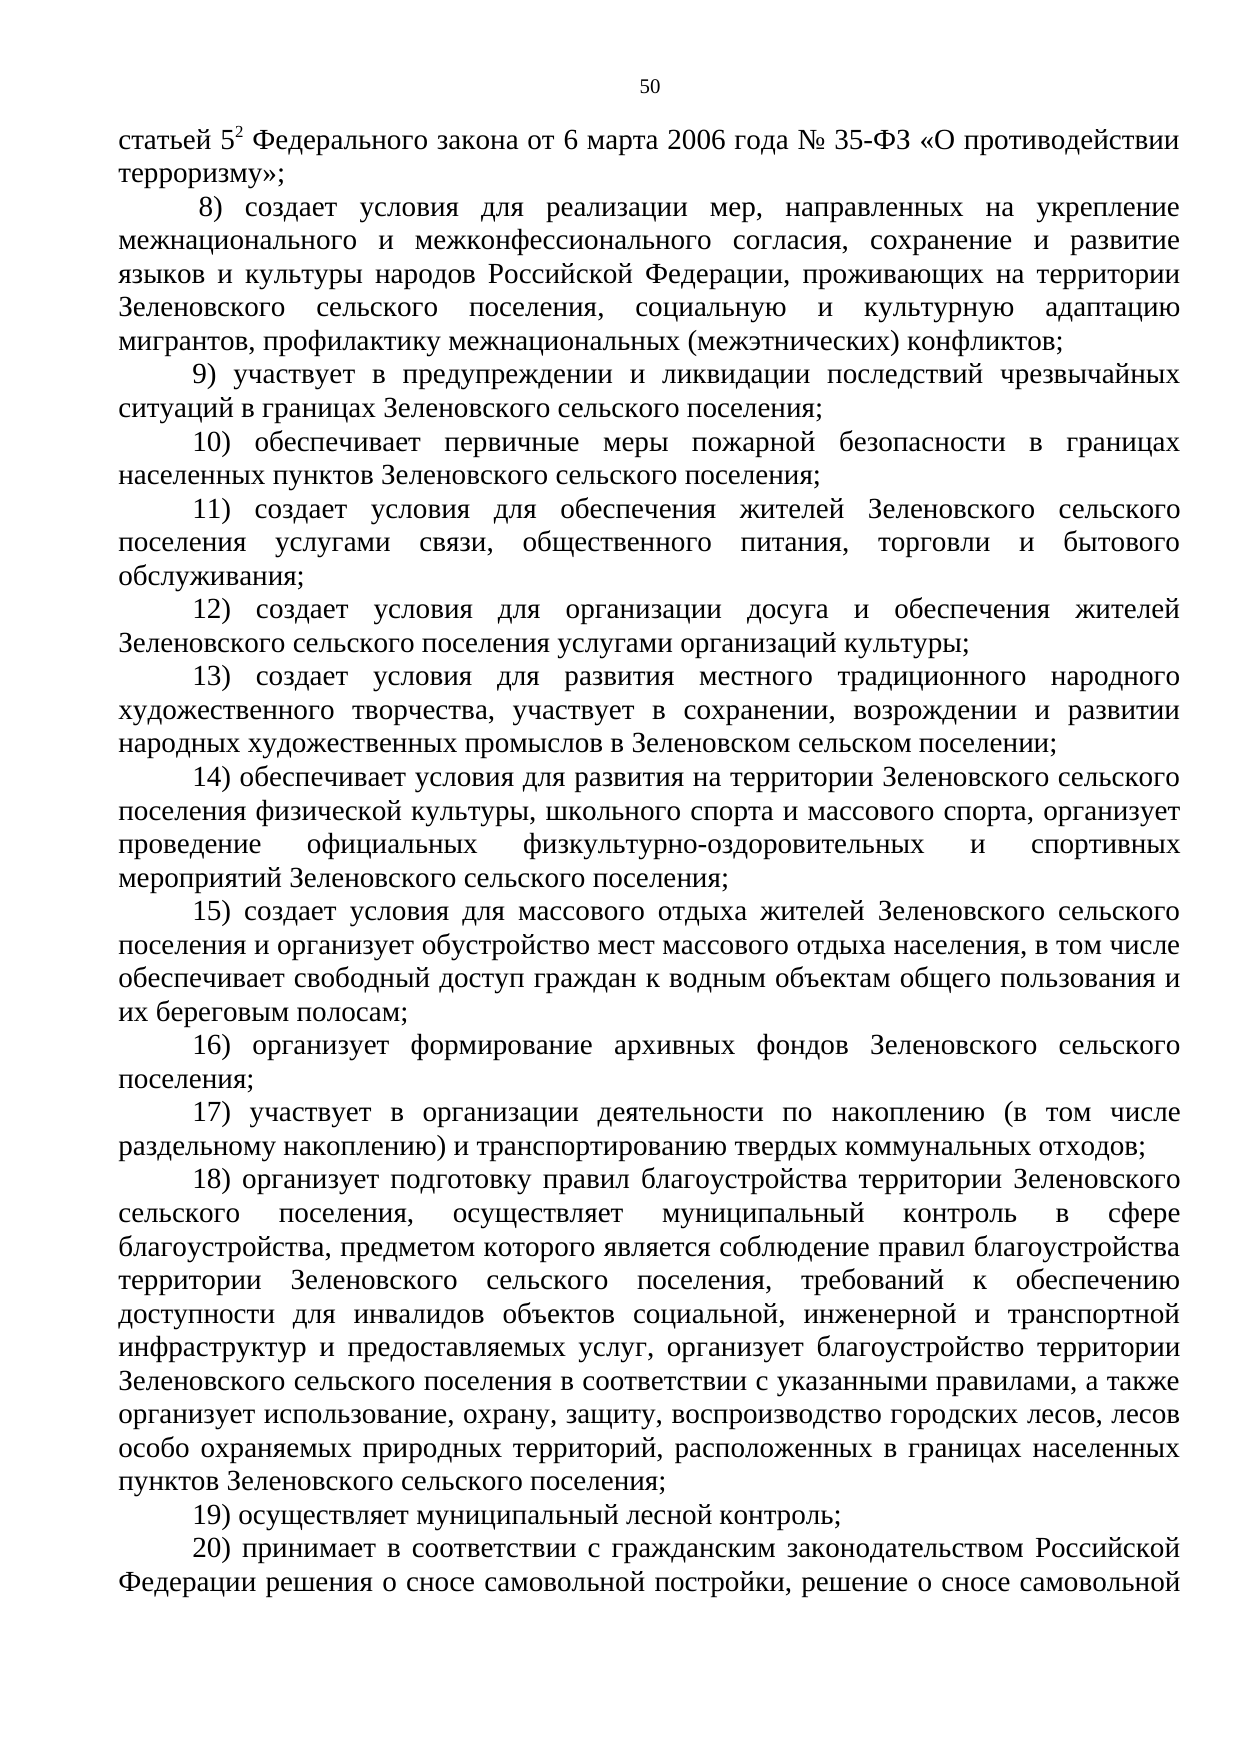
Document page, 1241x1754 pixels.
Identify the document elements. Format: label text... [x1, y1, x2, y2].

text статьей 52 Федерального закона от 6 марта 2006 года № 35-ФЗ «О противодействии терроризму»; [118, 122, 1181, 189]
text 8) создает условия для реализации мер, направленных на укрепление межнационального и межконфессионального согласия, сохранение и развитие языков и культуры народов Российской Федерации, проживающих на территории Зеленовского сельского поселения, социальную и культурную адаптацию мигрантов, профилактику межнациональных (межэтнических) конфликтов; [118, 189, 1181, 357]
text 11) создает условия для обеспечения жителей Зеленовского сельского поселения услугами связи, общественного питания, торговли и бытового обслуживания; [118, 491, 1181, 591]
text 13) создает условия для развития местного традиционного народного художественного творчества, участвует в сохранении, возрождении и развитии народных художественных промыслов в Зеленовском сельском поселении; [118, 658, 1181, 759]
text 9) участвует в предупреждении и ликвидации последствий чрезвычайных ситуаций в границах Зеленовского сельского поселения; [118, 357, 1181, 424]
text 18) организует подготовку правил благоустройства территории Зеленовского сельского поселения, осуществляет муниципальный контроль в сфере благоустройства, предметом которого является соблюдение правил благоустройства территории Зеленовского сельского поселения, требований к обеспечению доступности для инвалидов объектов социальной, инженерной и транспортной инфраструктур и предоставляемых услуг, организует благоустройство территории Зеленовского сельского поселения в соответствии с указанными правилами, а также организует использование, охрану, защиту, воспроизводство городских лесов, лесов особо охраняемых природных территорий, расположенных в границах населенных пунктов Зеленовского сельского поселения; [118, 1162, 1181, 1497]
text 19) осуществляет муниципальный лесной контроль; [118, 1497, 1181, 1531]
text 17) участвует в организации деятельности по накоплению (в том числе раздельному накоплению) и транспортированию твердых коммунальных отходов; [118, 1094, 1181, 1162]
text 14) обеспечивает условия для развития на территории Зеленовского сельского поселения физической культуры, школьного спорта и массового спорта, организует проведение официальных физкультурно-оздоровительных и спортивных мероприятий Зеленовского сельского поселения; [118, 759, 1181, 893]
text 12) создает условия для организации досуга и обеспечения жителей Зеленовского сельского поселения услугами организаций культуры; [118, 591, 1181, 658]
text 20) принимает в соответствии с гражданским законодательством Российской Федерации решения о сносе самовольной постройки, решение о сносе самовольной [118, 1531, 1181, 1598]
text 15) создает условия для массового отдыха жителей Зеленовского сельского поселения и организует обустройство мест массового отдыха населения, в том числе обеспечивает свободный доступ граждан к водным объектам общего пользования и их береговым полосам; [118, 893, 1181, 1027]
text 10) обеспечивает первичные меры пожарной безопасности в границах населенных пунктов Зеленовского сельского поселения; [118, 424, 1181, 491]
text 16) организует формирование архивных фондов Зеленовского сельского поселения; [118, 1027, 1181, 1094]
